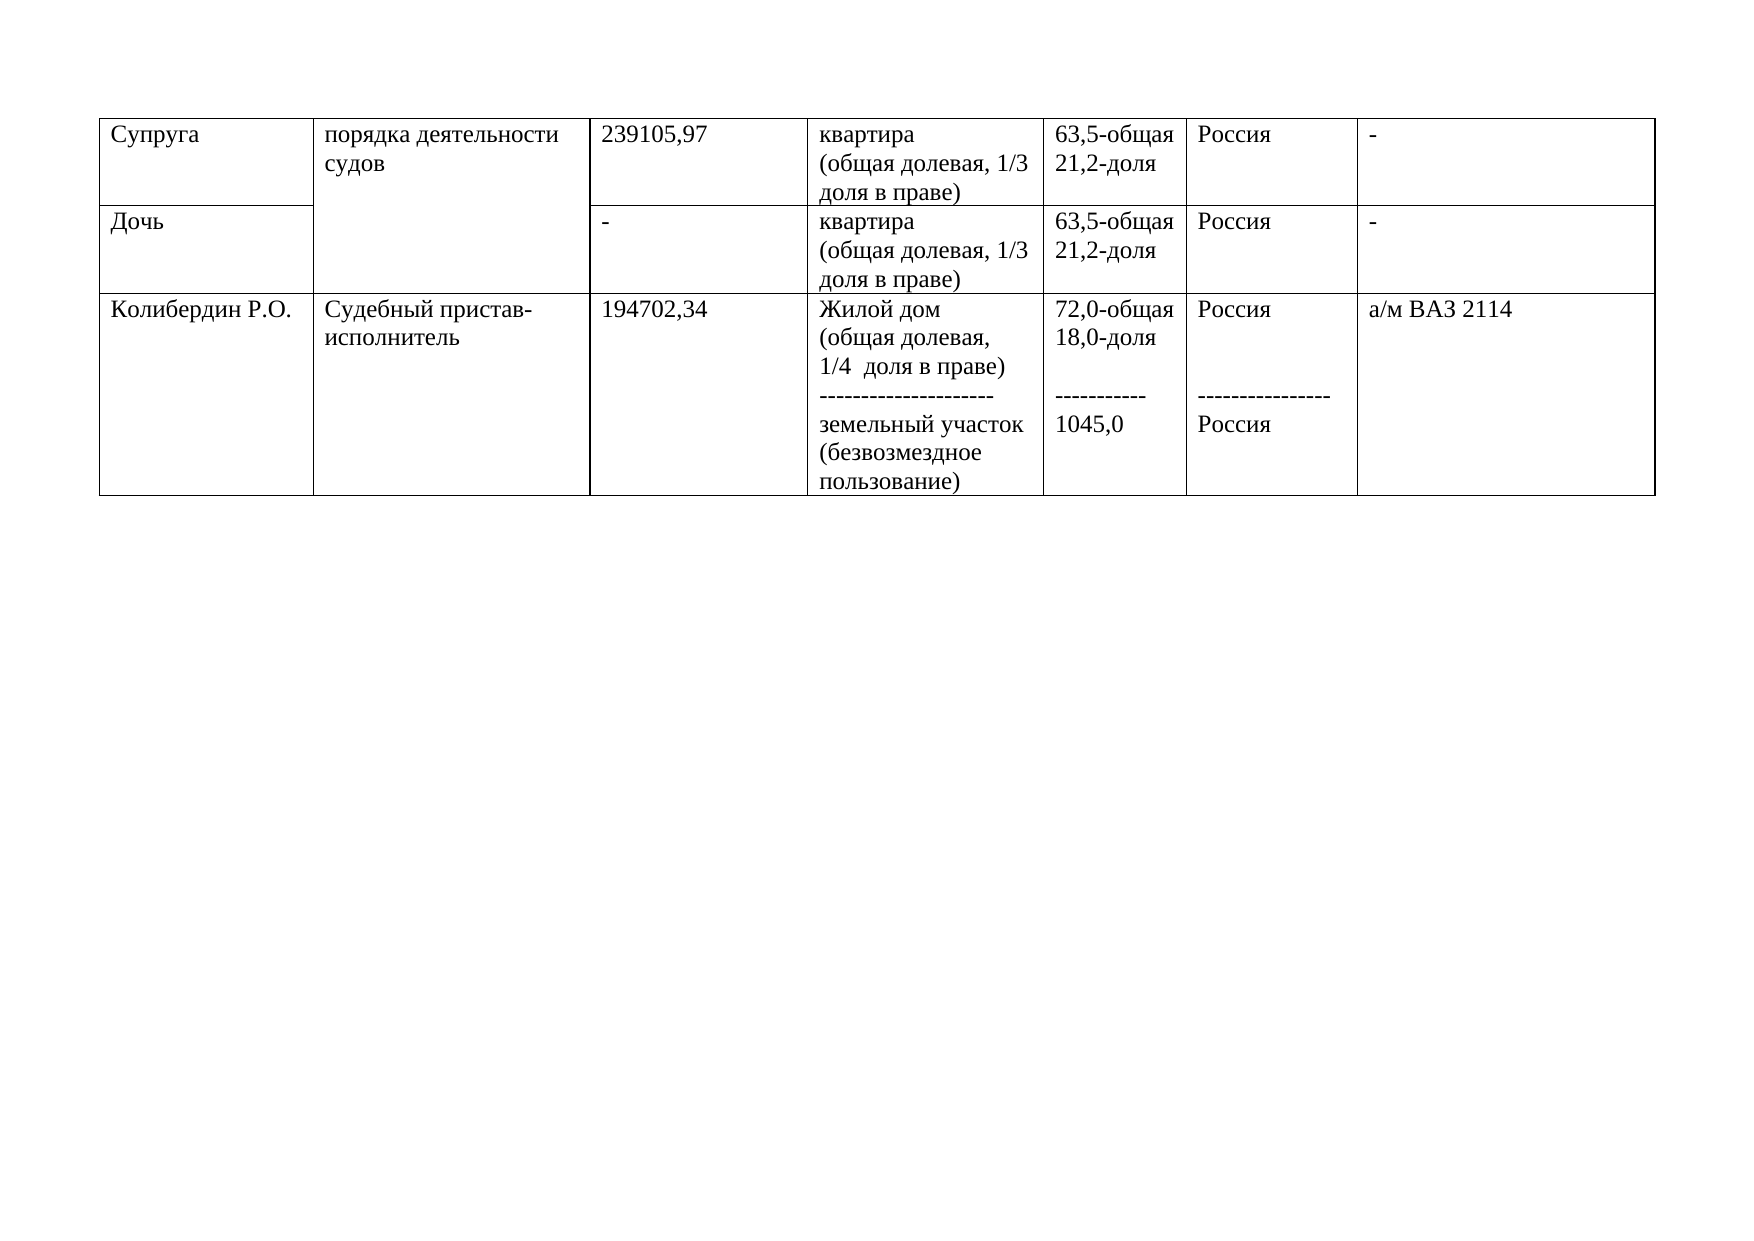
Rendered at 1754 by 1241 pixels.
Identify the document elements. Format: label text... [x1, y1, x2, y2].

table_cell Россия [1187, 206, 1357, 293]
table_cell Дочь [100, 206, 313, 293]
table_cell квартира (общая долевая, 1/3 доля в праве) [808, 119, 1043, 205]
table_cell Россия ---------------- Россия [1187, 294, 1357, 495]
table_cell Колибердин Р.О. [100, 294, 313, 495]
table_cell Супруга [100, 119, 313, 205]
table_cell 63,5-общая 21,2-доля [1044, 206, 1186, 293]
table_cell - [1358, 206, 1654, 293]
table_cell 194702,34 [591, 294, 807, 495]
table_cell Судебный пристав-исполнитель [314, 294, 589, 495]
table_cell 63,5-общая 21,2-доля [1044, 119, 1186, 205]
table_cell - [1358, 119, 1654, 205]
table_cell Жилой дом (общая долевая, 1/4 доля в праве) --------------------- земельный участок (безвозмездное пользование) [808, 294, 1043, 495]
table_cell порядка деятельности судов [314, 119, 589, 293]
table_cell квартира (общая долевая, 1/3 доля в праве) [808, 206, 1043, 293]
table_cell а/м ВАЗ 2114 [1358, 294, 1654, 495]
table_cell Россия [1187, 119, 1357, 205]
table_cell - [591, 206, 807, 293]
table_cell 239105,97 [591, 119, 807, 205]
table_cell 72,0-общая 18,0-доля ----------- 1045,0 [1044, 294, 1186, 495]
